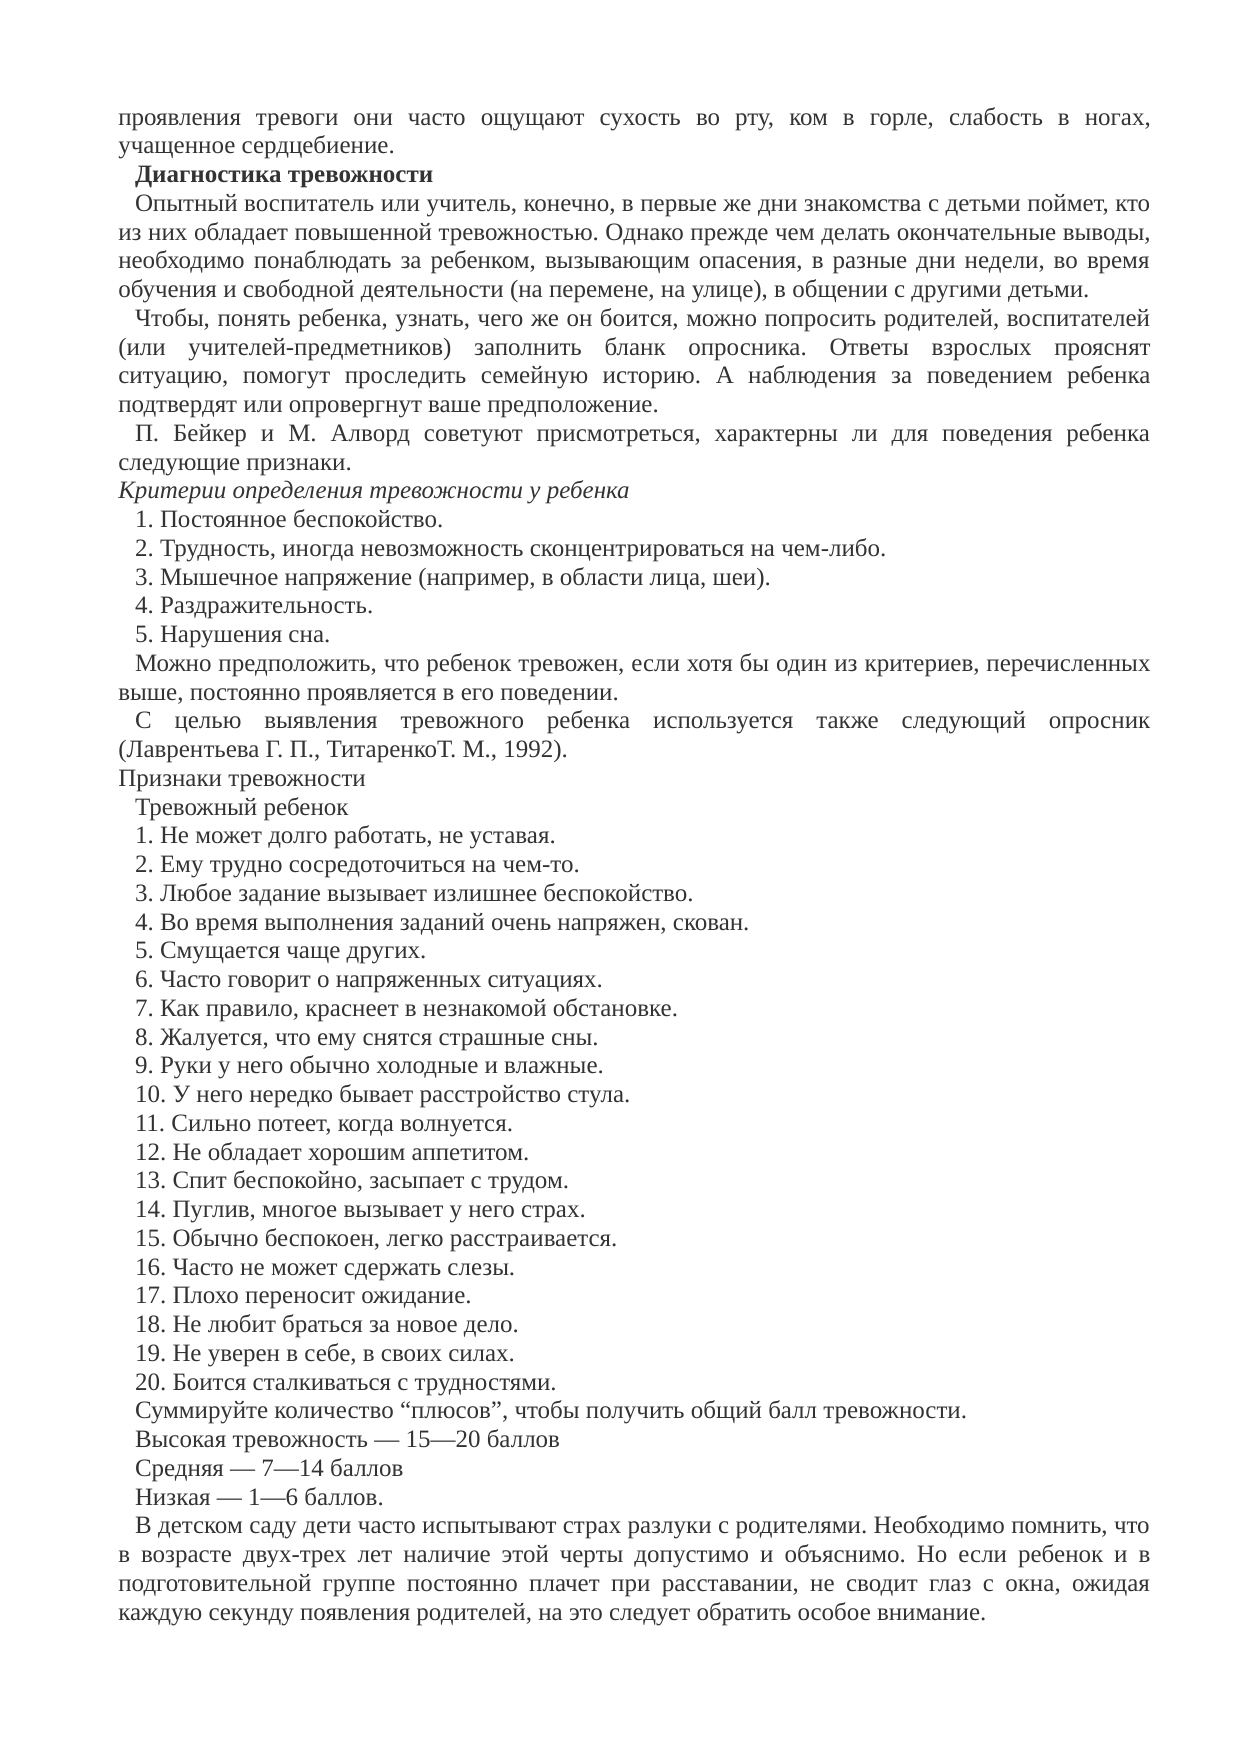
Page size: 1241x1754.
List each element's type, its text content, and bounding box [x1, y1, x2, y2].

text 19. Не уверен в себе, в своих силах. [118, 1338, 1152, 1367]
text Тревожный ребенок [118, 792, 1152, 821]
text С целью выявления тревожного ребенка используется также следующий опросник (Лаврентьева Г. П., ТитаренкоТ. М., 1992). [118, 706, 1152, 763]
text 11. Сильно потеет, когда волнуется. [118, 1108, 1152, 1137]
text Можно предположить, что ребенок тревожен, если хотя бы один из критериев, перечисленных выше, постоянно проявляется в его поведении. [118, 648, 1152, 706]
text 5. Нарушения сна. [118, 619, 1152, 648]
text 4. Раздражительность. [118, 591, 1152, 619]
text Чтобы, понять ребенка, узнать, чего же он боится, можно попросить родителей, воспитателей (или учителей-предметников) заполнить бланк опросника. Ответы взрослых прояснят ситуацию, помогут проследить семейную историю. А наблюдения за поведением ребенка подтвердят или опровергнут ваше предположение. [118, 303, 1152, 418]
text 1. Не может долго работать, не уставая. [118, 821, 1152, 849]
text 17. Плохо переносит ожидание. [118, 1281, 1152, 1309]
text Высокая тревожность — 15—20 баллов [118, 1424, 1152, 1453]
text 7. Как правило, краснеет в незнакомой обстановке. [118, 993, 1152, 1022]
text 12. Не обладает хорошим аппетитом. [118, 1137, 1152, 1166]
text 9. Руки у него обычно холодные и влажные. [118, 1051, 1152, 1079]
text 5. Смущается чаще других. [118, 936, 1152, 964]
text Средняя — 7—14 баллов [118, 1453, 1152, 1482]
subtitle Критерии определения тревожности у ребенка [118, 476, 1152, 504]
text 3. Мышечное напряжение (например, в области лица, шеи). [118, 562, 1152, 591]
text Низкая — 1—6 баллов. [118, 1482, 1152, 1511]
text 16. Часто не может сдержать слезы. [118, 1252, 1152, 1281]
text 13. Спит беспокойно, засыпает с трудом. [118, 1166, 1152, 1194]
text 1. Постоянное беспокойство. [118, 504, 1152, 533]
text 15. Обычно беспокоен, легко расстраивается. [118, 1223, 1152, 1252]
text 4. Во время выполнения заданий очень напряжен, скован. [118, 907, 1152, 936]
text 8. Жалуется, что ему снятся страшные сны. [118, 1022, 1152, 1051]
text 10. У него нередко бывает расстройство стула. [118, 1079, 1152, 1108]
text 6. Часто говорит о напряженных ситуациях. [118, 964, 1152, 993]
text В детском саду дети часто испытывают страх разлуки с родителями. Необходимо помнить, что в возрасте двух-трех лет наличие этой черты допустимо и объяснимо. Но если ребенок и в подготовительной группе постоянно плачет при расставании, не сводит глаз с окна, ожидая каждую секунду появления родителей, на это следует обратить особое внимание. [118, 1511, 1152, 1626]
text 14. Пуглив, многое вызывает у него страх. [118, 1194, 1152, 1223]
text Опытный воспитатель или учитель, конечно, в первые же дни знакомства с детьми поймет, кто из них обладает повышенной тревожностью. Однако прежде чем делать окончательные выводы, необходимо понаблюдать за ребенком, вызывающим опасения, в разные дни недели, во время обучения и свободной деятельности (на перемене, на улице), в общении с другими детьми. [118, 188, 1152, 303]
subtitle Признаки тревожности [118, 763, 1152, 792]
text Диагностика тревожности [118, 159, 1152, 188]
text 20. Боится сталкиваться с трудностями. [118, 1367, 1152, 1396]
text проявления тревоги они часто ощущают сухость во рту, ком в горле, слабость в ногах, учащенное сердцебиение. [118, 102, 1152, 159]
text 2. Трудность, иногда невозможность сконцентрироваться на чем-либо. [118, 533, 1152, 562]
text 3. Любое задание вызывает излишнее беспокойство. [118, 878, 1152, 907]
text 2. Ему трудно сосредоточиться на чем-то. [118, 849, 1152, 878]
text 18. Не любит браться за новое дело. [118, 1309, 1152, 1338]
text Суммируйте количество “плюсов”, чтобы получить общий балл тревожности. [118, 1396, 1152, 1424]
text П. Бейкер и М. Алворд советуют присмотреться, характерны ли для поведения ребенка следующие признаки. [118, 418, 1152, 476]
